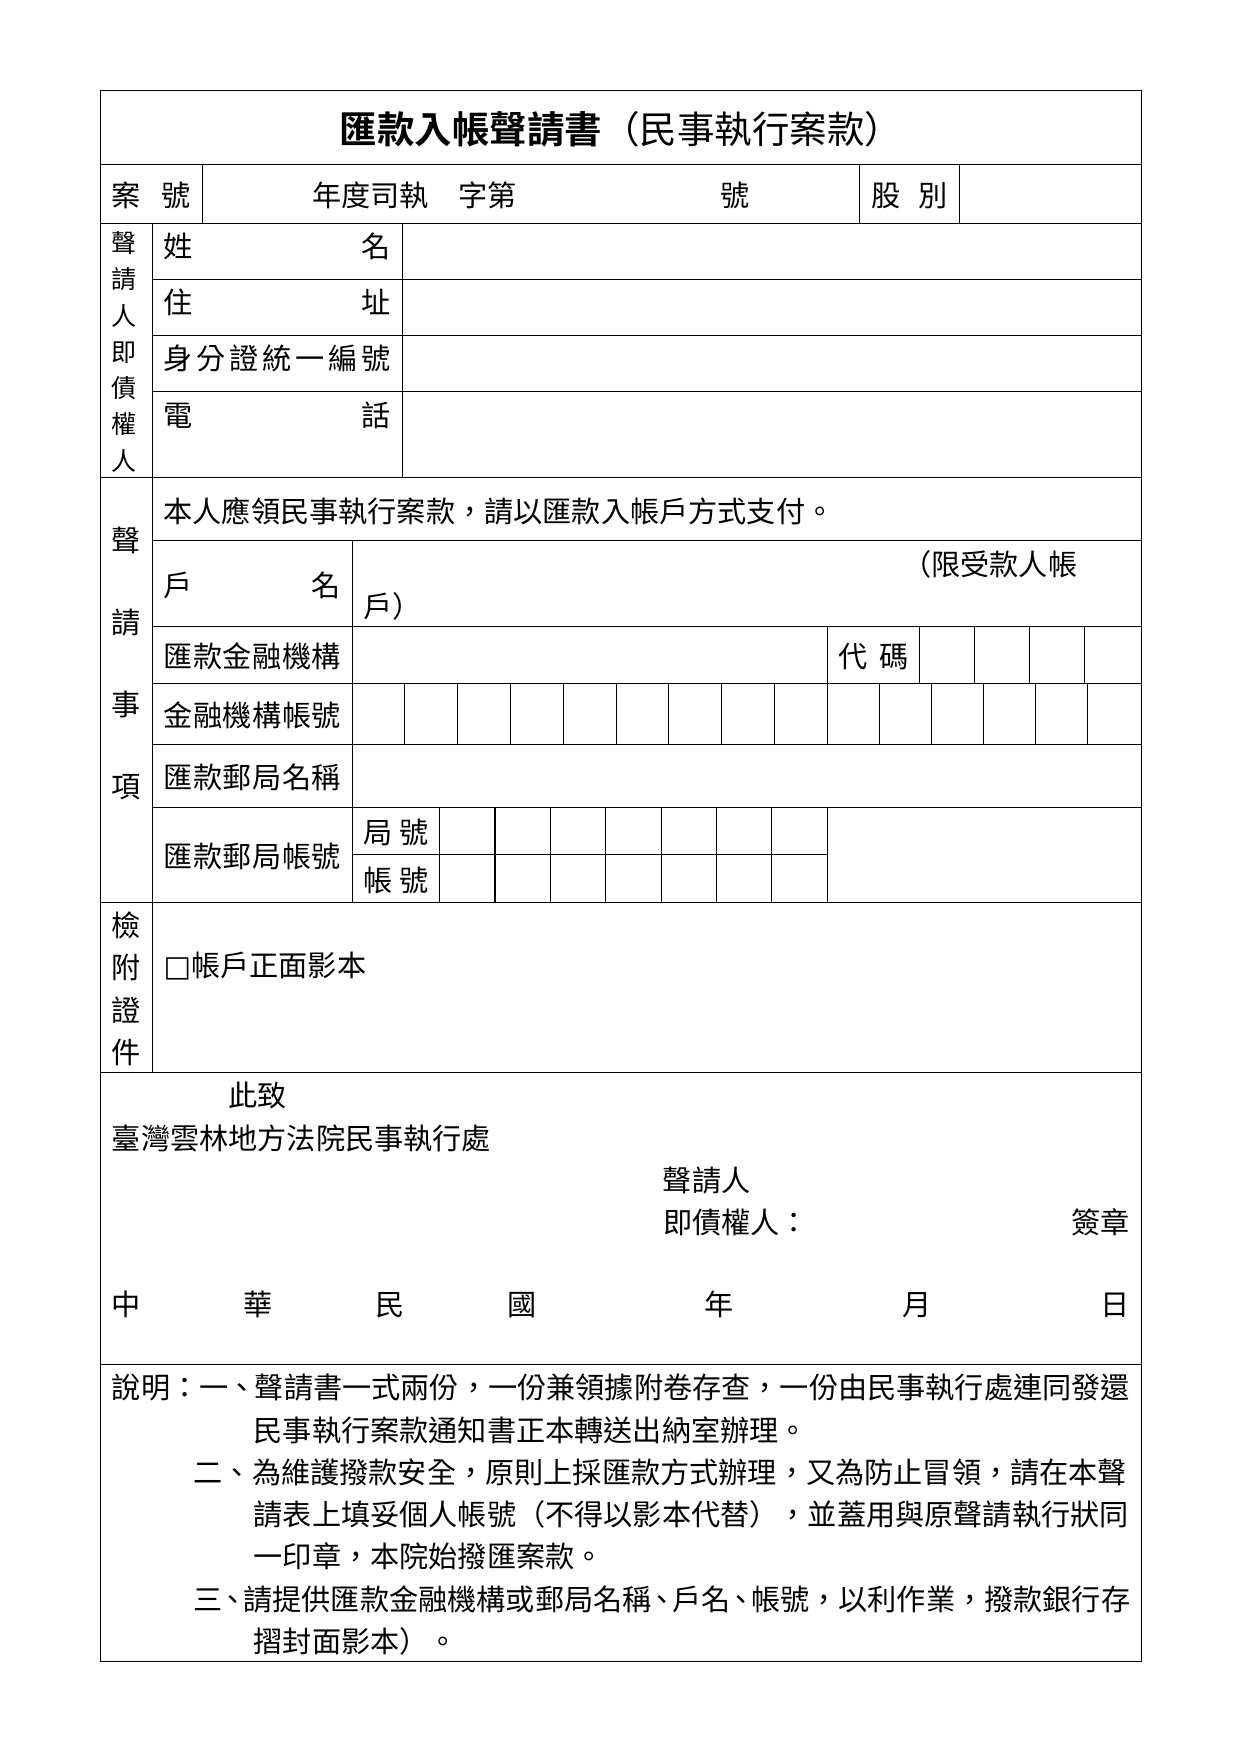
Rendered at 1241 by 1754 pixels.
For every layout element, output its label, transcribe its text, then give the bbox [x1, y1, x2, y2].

table_cell [828, 684, 879, 743]
table_cell [975, 627, 1029, 683]
table_cell [722, 684, 774, 743]
table_cell [984, 684, 1035, 743]
table_cell 聲 請 事 項 [101, 478, 152, 902]
table_cell [353, 684, 404, 743]
table_cell 聲請人即債權人 [101, 224, 152, 477]
table_cell [551, 808, 605, 854]
table_cell 金融機構帳號 [153, 684, 352, 743]
table_cell 匯款金融機構 [153, 627, 352, 683]
table_cell 本人應領民事執行案款，請以匯款入帳戶方式支付。 [153, 478, 1141, 540]
table_cell [403, 336, 1141, 391]
table_cell [772, 855, 827, 902]
table_cell [1088, 684, 1141, 743]
table_cell 帳號 [353, 855, 439, 902]
table_cell [403, 280, 1141, 335]
table_cell 住址 [153, 280, 402, 335]
table_cell [617, 684, 668, 743]
table_cell [606, 855, 661, 902]
table_cell 身分證統一編號 [153, 336, 402, 391]
table_cell [606, 808, 661, 854]
table_cell [662, 808, 716, 854]
table_cell [440, 808, 494, 854]
table_cell □帳戶正面影本 [153, 903, 1141, 1072]
table_cell 年度司執 字第 號 [203, 165, 859, 222]
table_cell [440, 855, 494, 902]
table_cell [511, 684, 563, 743]
table_cell [1030, 627, 1084, 683]
table_cell [880, 684, 931, 743]
table_cell [496, 855, 550, 902]
table_cell 電話 [153, 392, 402, 477]
table_cell （限受款人帳戶） [353, 541, 1141, 626]
table_cell [353, 627, 827, 683]
table_cell [932, 684, 983, 743]
table_cell 姓名 [153, 224, 402, 279]
table_cell [405, 684, 457, 743]
table_cell [564, 684, 616, 743]
table_cell 說明：一、聲請書一式兩份，一份兼領據附卷存查，一份由民事執行處連同發還民事執行案款通知書正本轉送出納室辦理。 二、為維護撥款安全，原則上採匯款方式辦理，又為防止冒領，請在本聲請表上填妥個人帳號（不得以影本代替），並蓋用與原聲請執行狀同一印章，本院始撥匯案款。 三、請提供匯款金融機構或郵局名稱、戶名、帳號，以利作業，撥款銀行存摺封面影本）。 [101, 1365, 1141, 1661]
table_cell [1036, 684, 1087, 743]
table_cell 檢附證件 [101, 903, 152, 1072]
table_header 匯款入帳聲請書（民事執行案款） [101, 91, 1141, 163]
table_cell [403, 224, 1141, 279]
table_cell [662, 855, 716, 902]
table_cell [775, 684, 827, 743]
table_cell [717, 808, 771, 854]
table_cell [717, 855, 771, 902]
table_cell 匯款郵局名稱 [153, 745, 352, 807]
table_cell [669, 684, 721, 743]
table_cell [496, 808, 550, 854]
table_cell [960, 165, 1141, 222]
table_cell [353, 745, 1141, 807]
table_cell 匯款郵局帳號 [153, 808, 352, 902]
table_cell [458, 684, 510, 743]
table_cell [772, 808, 827, 854]
table_cell 局號 [353, 808, 439, 854]
table_cell 案號 [101, 165, 202, 222]
table_cell [403, 392, 1141, 477]
table_cell 代碼 [828, 627, 919, 683]
table_cell [551, 855, 605, 902]
table_cell [1085, 627, 1141, 683]
table_cell 戶名 [153, 541, 352, 626]
table_cell [828, 808, 1141, 902]
table_cell 股別 [860, 165, 959, 222]
table_cell 此致 臺灣雲林地方法院民事執行處 聲請人 即債權人： 簽章 中 華 民 國 年 月 日 [101, 1073, 1141, 1364]
table_cell [920, 627, 974, 683]
